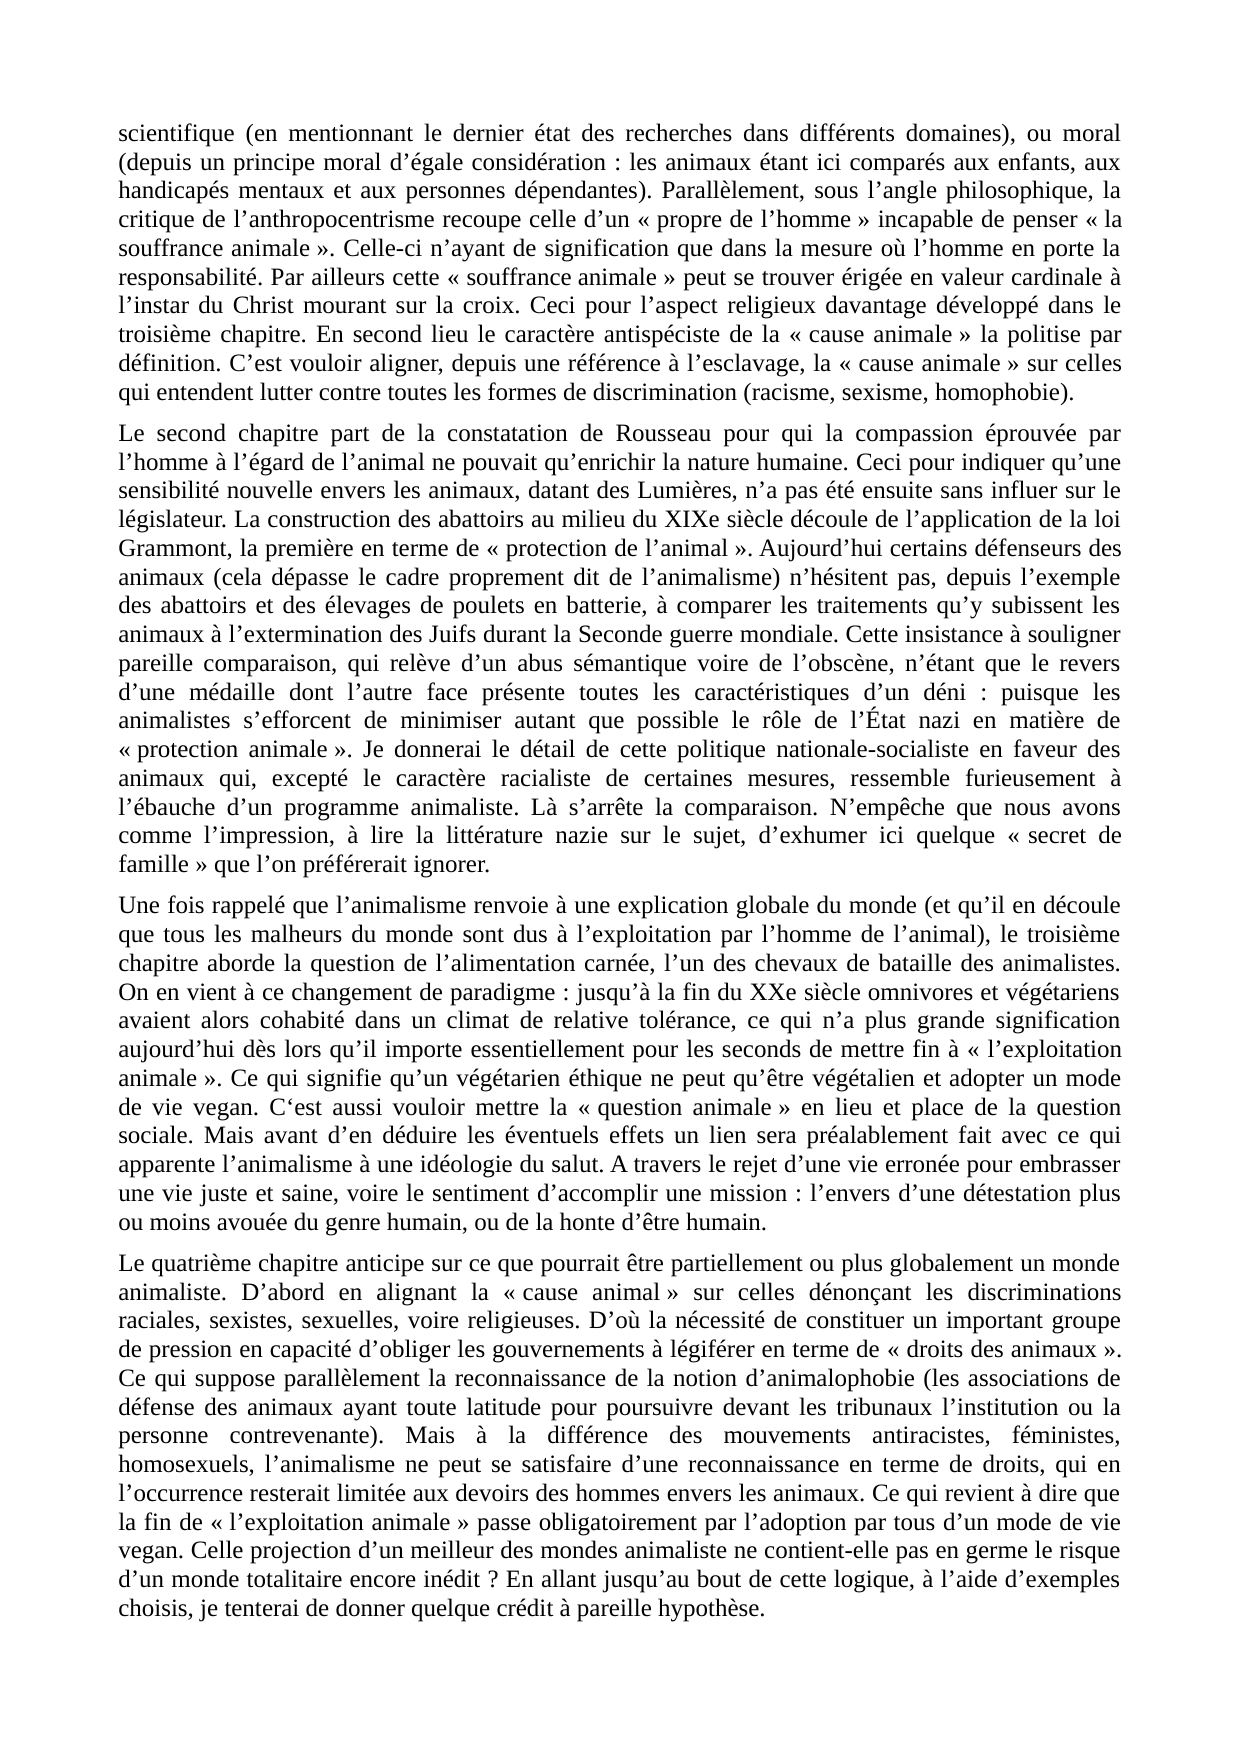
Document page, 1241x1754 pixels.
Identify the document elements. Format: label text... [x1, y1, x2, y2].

text Le second chapitre part de la constatation de Rousseau pour qui la compassion éprouvée par l’homme à l’égard de l’animal ne pouvait qu’enrichir la nature humaine. Ceci pour indiquer qu’une sensibilité nouvelle envers les animaux, datant des Lumières, n’a pas été ensuite sans influer sur le législateur. La construction des abattoirs au milieu du XIXe siècle découle de l’application de la loi Grammont, la première en terme de « protection de l’animal ». Aujourd’hui certains défenseurs des animaux (cela dépasse le cadre proprement dit de l’animalisme) n’hésitent pas, depuis l’exemple des abattoirs et des élevages de poulets en batterie, à comparer les traitements qu’y subissent les animaux à l’extermination des Juifs durant la Seconde guerre mondiale. Cette insistance à souligner pareille comparaison, qui relève d’un abus sémantique voire de l’obscène, n’étant que le revers d’une médaille dont l’autre face présente toutes les caractéristiques d’un déni : puisque les animalistes s’efforcent de minimiser autant que possible le rôle de l’État nazi en matière de « protection animale ». Je donnerai le détail de cette politique nationale-socialiste en faveur des animaux qui, excepté le caractère racialiste de certaines mesures, ressemble furieusement à l’ébauche d’un programme animaliste. Là s’arrête la comparaison. N’empêche que nous avons comme l’impression, à lire la littérature nazie sur le sujet, d’exhumer ici quelque « secret de famille » que l’on préférerait ignorer. [118, 418, 1122, 878]
text Le quatrième chapitre anticipe sur ce que pourrait être partiellement ou plus globalement un monde animaliste. D’abord en alignant la « cause animal » sur celles dénonçant les discriminations raciales, sexistes, sexuelles, voire religieuses. D’où la nécessité de constituer un important groupe de pression en capacité d’obliger les gouvernements à légiférer en terme de « droits des animaux ». Ce qui suppose parallèlement la reconnaissance de la notion d’animalophobie (les associations de défense des animaux ayant toute latitude pour poursuivre devant les tribunaux l’institution ou la personne contrevenante). Mais à la différence des mouvements antiracistes, féministes, homosexuels, l’animalisme ne peut se satisfaire d’une reconnaissance en terme de droits, qui en l’occurrence resterait limitée aux devoirs des hommes envers les animaux. Ce qui revient à dire que la fin de « l’exploitation animale » passe obligatoirement par l’adoption par tous d’un mode de vie vegan. Celle projection d’un meilleur des mondes animaliste ne contient-elle pas en germe le risque d’un monde totalitaire encore inédit ? En allant jusqu’au bout de cette logique, à l’aide d’exemples choisis, je tenterai de donner quelque crédit à pareille hypothèse. [118, 1248, 1122, 1622]
text scientifique (en mentionnant le dernier état des recherches dans différents domaines), ou moral (depuis un principe moral d’égale considération : les animaux étant ici comparés aux enfants, aux handicapés mentaux et aux personnes dépendantes). Parallèlement, sous l’angle philosophique, la critique de l’anthropocentrisme recoupe celle d’un « propre de l’homme » incapable de penser « la souffrance animale ». Celle-ci n’ayant de signification que dans la mesure où l’homme en porte la responsabilité. Par ailleurs cette « souffrance animale » peut se trouver érigée en valeur cardinale à l’instar du Christ mourant sur la croix. Ceci pour l’aspect religieux davantage développé dans le troisième chapitre. En second lieu le caractère antispéciste de la « cause animale » la politise par définition. C’est vouloir aligner, depuis une référence à l’esclavage, la « cause animale » sur celles qui entendent lutter contre toutes les formes de discrimination (racisme, sexisme, homophobie). [118, 118, 1122, 406]
text Une fois rappelé que l’animalisme renvoie à une explication globale du monde (et qu’il en découle que tous les malheurs du monde sont dus à l’exploitation par l’homme de l’animal), le troisième chapitre aborde la question de l’alimentation carnée, l’un des chevaux de bataille des animalistes. On en vient à ce changement de paradigme : jusqu’à la fin du XXe siècle omnivores et végétariens avaient alors cohabité dans un climat de relative tolérance, ce qui n’a plus grande signification aujourd’hui dès lors qu’il importe essentiellement pour les seconds de mettre fin à « l’exploitation animale ». Ce qui signifie qu’un végétarien éthique ne peut qu’être végétalien et adopter un mode de vie vegan. C‘est aussi vouloir mettre la « question animale » en lieu et place de la question sociale. Mais avant d’en déduire les éventuels effets un lien sera préalablement fait avec ce qui apparente l’animalisme à une idéologie du salut. A travers le rejet d’une vie erronée pour embrasser une vie juste et saine, voire le sentiment d’accomplir une mission : l’envers d’une détestation plus ou moins avouée du genre humain, ou de la honte d’être humain. [118, 891, 1122, 1236]
